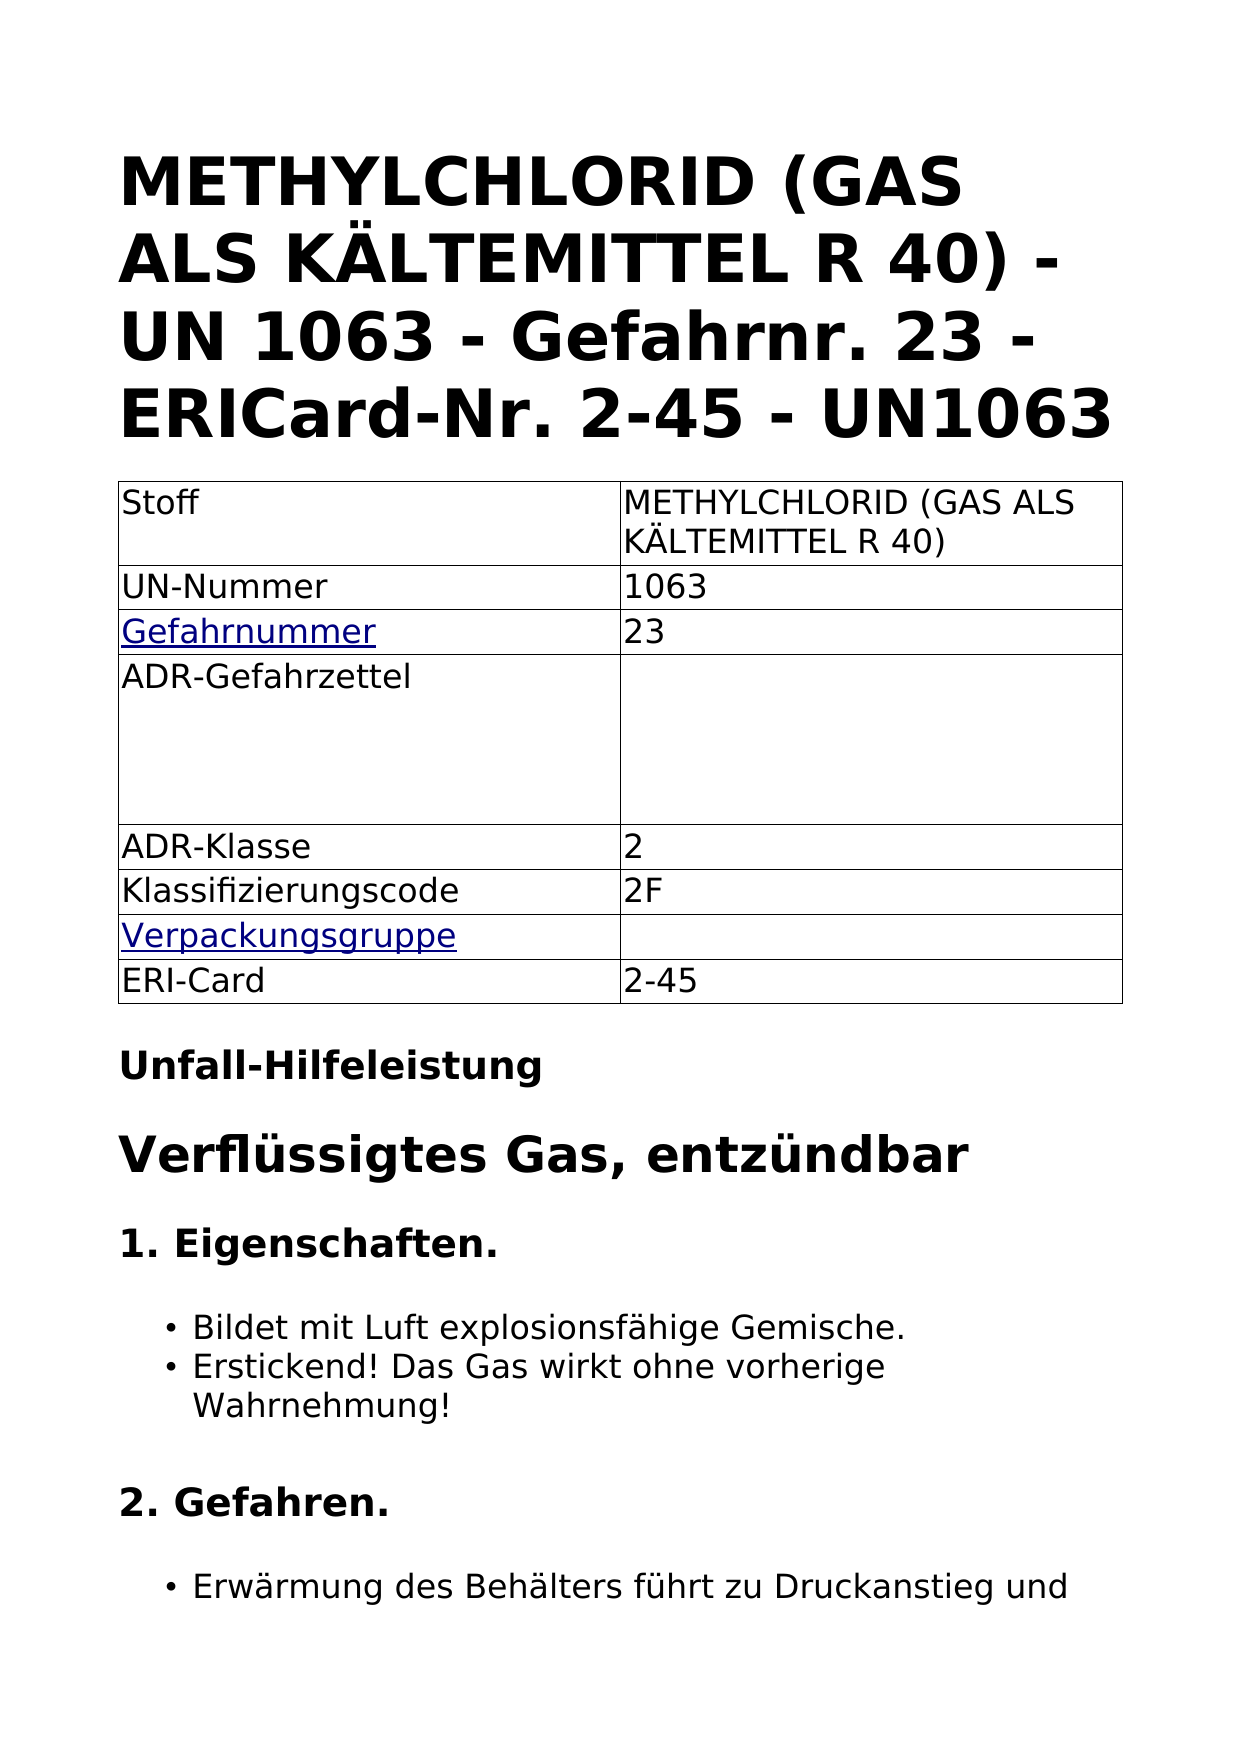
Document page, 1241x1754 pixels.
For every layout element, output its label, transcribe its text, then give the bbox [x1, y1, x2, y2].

list Bildet mit Luft explosionsfähige Gemische. [177, 1309, 1122, 1348]
subtitle METHYLCHLORID (GAS ALS KÄLTEMITTEL R 40) - UN 1063 - Gefahrnr. 23 - ERICard-Nr. 2-45 - UN1063 [118, 143, 1122, 453]
table_cell [621, 915, 1122, 958]
subtitle 2. Gefahren. [118, 1480, 1122, 1525]
table_cell Klassifizierungscode [119, 870, 620, 914]
list Erwärmung des Behälters führt zu Druckanstieg und [177, 1567, 1122, 1606]
list Erstickend! Das Gas wirkt ohne vorherige Wahrnehmung! [177, 1348, 1122, 1425]
table_cell 2F [621, 870, 1122, 914]
table_cell Verpackungsgruppe [119, 915, 620, 958]
table_cell ERI-Card [119, 960, 620, 1003]
table_header Stoff [119, 482, 620, 564]
table_cell [621, 655, 1122, 824]
table_cell Gefahrnummer [119, 610, 620, 654]
table_header METHYLCHLORID (GAS ALS KÄLTEMITTEL R 40) [621, 482, 1122, 564]
subtitle Verflüssigtes Gas, entzündbar [118, 1126, 1122, 1184]
table_cell UN-Nummer [119, 566, 620, 609]
table_cell ADR-Klasse [119, 825, 620, 869]
table_cell 23 [621, 610, 1122, 654]
table_cell 2-45 [621, 960, 1122, 1003]
table_cell ADR-Gefahrzettel [119, 655, 620, 824]
subtitle Unfall-Hilfeleistung [118, 1043, 1122, 1088]
table_cell 1063 [621, 566, 1122, 609]
table_cell 2 [621, 825, 1122, 869]
subtitle 1. Eigenschaften. [118, 1222, 1122, 1267]
